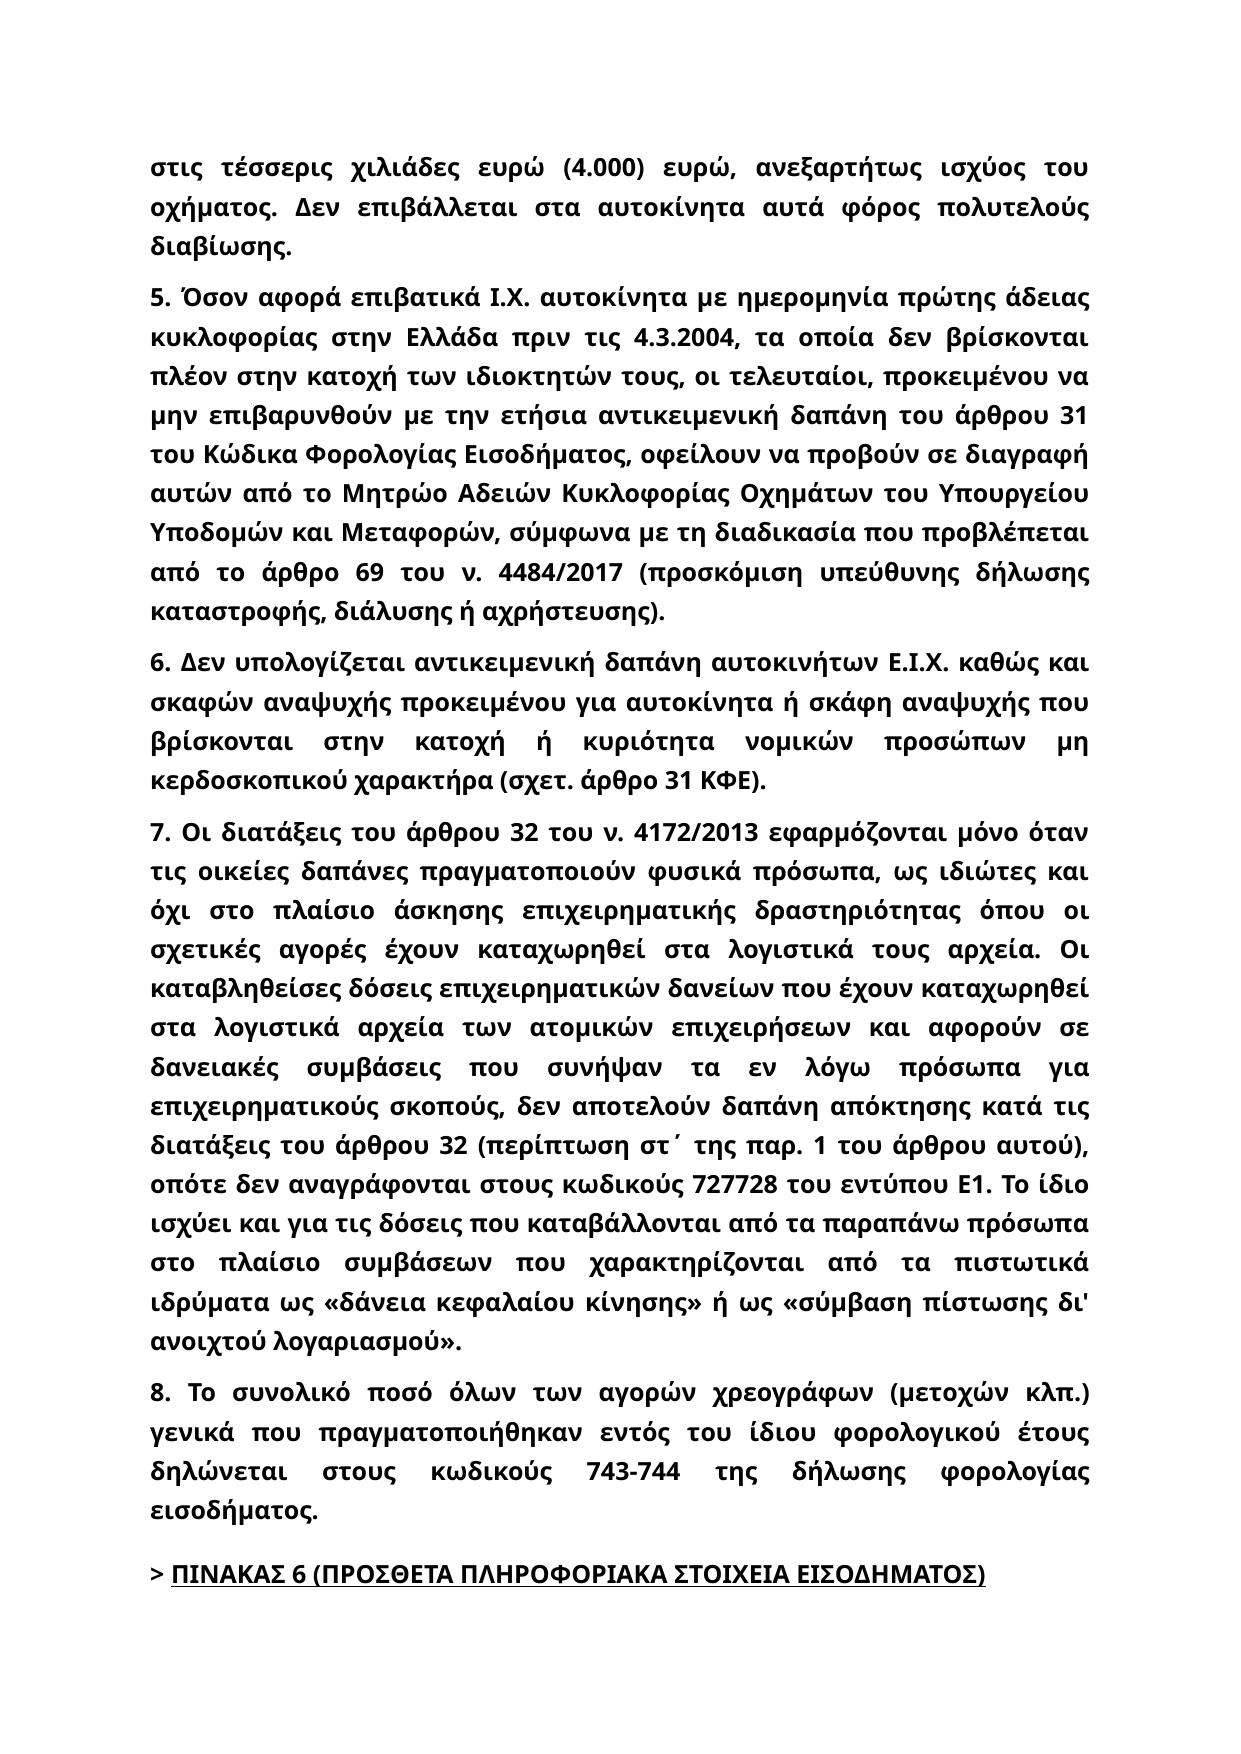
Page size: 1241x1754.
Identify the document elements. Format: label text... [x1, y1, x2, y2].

text 8. Το συνολικό ποσό όλων των αγορών χρεογράφων (μετοχών κλπ.) γενικά που πραγματοποιήθηκαν εντός του ίδιου φορολογικού έτους δηλώνεται στους κωδικούς 743-744 της δήλωσης φορολογίας εισοδήματος. [150, 1375, 1090, 1527]
text στις τέσσερις χιλιάδες ευρώ (4.000) ευρώ, ανεξαρτήτως ισχύος του οχήματος. Δεν επιβάλλεται στα αυτοκίνητα αυτά φόρος πολυτελούς διαβίωσης. [150, 150, 1090, 262]
text > ΠΙΝΑΚΑΣ 6 (ΠΡΟΣΘΕΤΑ ΠΛΗΡΟΦΟΡΙΑΚΑ ΣΤΟΙΧΕΙΑ ΕΙΣΟΔΗΜΑΤΟΣ) [150, 1557, 1090, 1591]
text 7. Οι διατάξεις του άρθρου 32 του ν. 4172/2013 εφαρμόζονται μόνο όταν τις οικείες δαπάνες πραγματοποιούν φυσικά πρόσωπα, ως ιδιώτες και όχι στο πλαίσιο άσκησης επιχειρηματικής δραστηριότητας όπου οι σχετικές αγορές έχουν καταχωρηθεί στα λογιστικά τους αρχεία. Οι καταβληθείσες δόσεις επιχειρηματικών δανείων που έχουν καταχωρηθεί στα λογιστικά αρχεία των ατομικών επιχειρήσεων και αφορούν σε δανειακές συμβάσεις που συνήψαν τα εν λόγω πρόσωπα για επιχειρηματικούς σκοπούς, δεν αποτελούν δαπάνη απόκτησης κατά τις διατάξεις του άρθρου 32 (περίπτωση στ΄ της παρ. 1 του άρθρου αυτού), οπότε δεν αναγράφονται στους κωδικούς 727728 του εντύπου Ε1. Το ίδιο ισχύει και για τις δόσεις που καταβάλλονται από τα παραπάνω πρόσωπα στο πλαίσιο συμβάσεων που χαρακτηρίζονται από τα πιστωτικά ιδρύματα ως «δάνεια κεφαλαίου κίνησης» ή ως «σύμβαση πίστωσης δι' ανοιχτού λογαριασμού». [150, 814, 1090, 1357]
text 5. Όσον αφορά επιβατικά Ι.Χ. αυτοκίνητα με ημερομηνία πρώτης άδειας κυκλοφορίας στην Ελλάδα πριν τις 4.3.2004, τα οποία δεν βρίσκονται πλέον στην κατοχή των ιδιοκτητών τους, οι τελευταίοι, προκειμένου να μην επιβαρυνθούν με την ετήσια αντικειμενική δαπάνη του άρθρου 31 του Κώδικα Φορολογίας Εισοδήματος, οφείλουν να προβούν σε διαγραφή αυτών από το Μητρώο Αδειών Κυκλοφορίας Οχημάτων του Υπουργείου Υποδομών και Μεταφορών, σύμφωνα με τη διαδικασία που προβλέπεται από το άρθρο 69 του ν. 4484/2017 (προσκόμιση υπεύθυνης δήλωσης καταστροφής, διάλυσης ή αχρήστευσης). [150, 280, 1090, 627]
text 6. Δεν υπολογίζεται αντικειμενική δαπάνη αυτοκινήτων Ε.Ι.Χ. καθώς και σκαφών αναψυχής προκειμένου για αυτοκίνητα ή σκάφη αναψυχής που βρίσκονται στην κατοχή ή κυριότητα νομικών προσώπων μη κερδοσκοπικού χαρακτήρα (σχετ. άρθρο 31 ΚΦΕ). [150, 645, 1090, 797]
